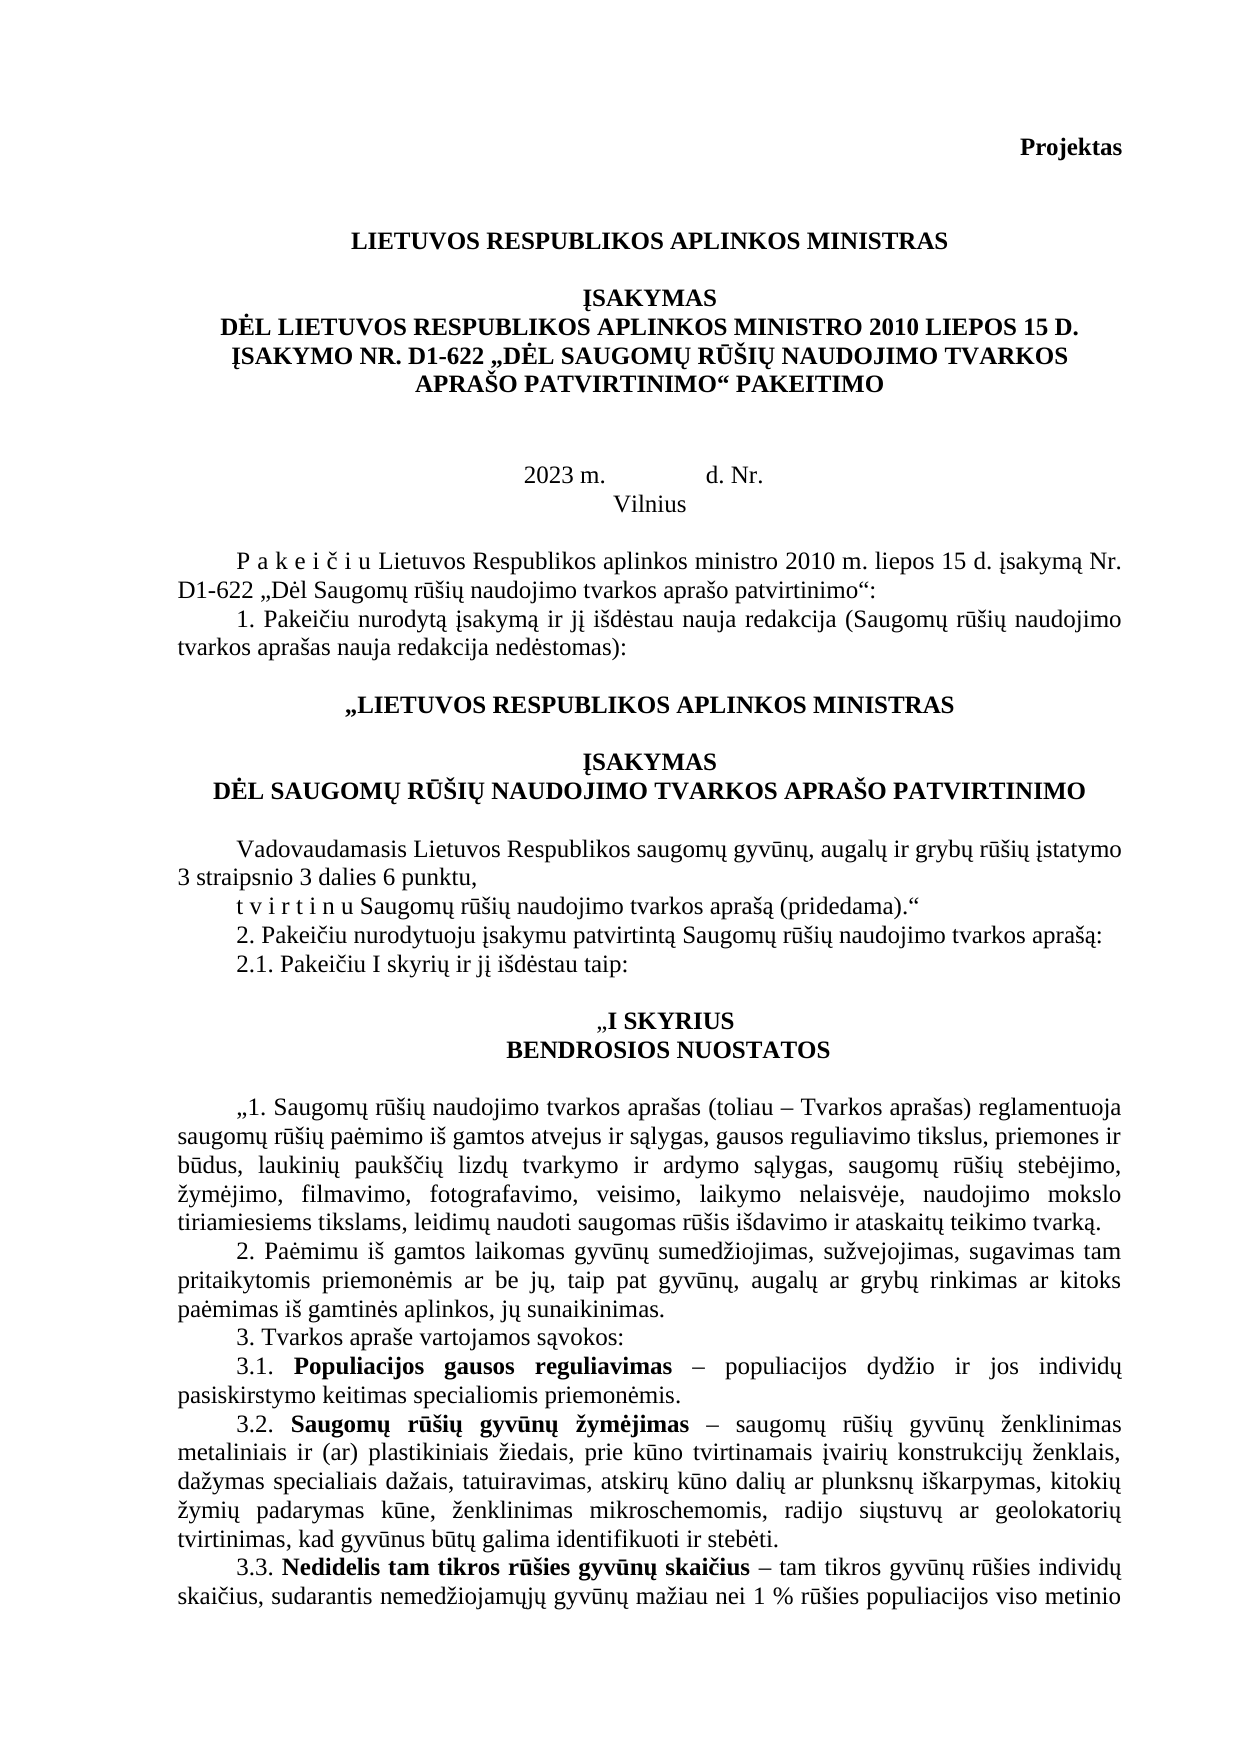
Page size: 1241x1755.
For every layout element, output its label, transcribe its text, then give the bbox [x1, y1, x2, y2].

text „I SKYRIUS [215, 1006, 1122, 1035]
text BENDROSIOS NUOSTATOS [215, 1035, 1122, 1064]
text t v i r t i n u Saugomų rūšių naudojimo tvarkos aprašą (pridedama).“ [177, 891, 1122, 920]
text 3. Tvarkos apraše vartojamos sąvokos: [177, 1322, 1122, 1351]
text P a k e i č i u Lietuvos Respublikos aplinkos ministro 2010 m. liepos 15 d. įsakymą Nr. D1-622 „Dėl Saugomų rūšių naudojimo tvarkos aprašo patvirtinimo“: [177, 546, 1122, 604]
text 2. Paėmimu iš gamtos laikomas gyvūnų sumedžiojimas, sužvejojimas, sugavimas tam pritaikytomis priemonėmis ar be jų, taip pat gyvūnų, augalų ar grybų rinkimas ar kitoks paėmimas iš gamtinės aplinkos, jų sunaikinimas. [177, 1236, 1122, 1322]
text 2023 m. d. Nr. [177, 460, 1122, 489]
text DĖL SAUGOMŲ RŪŠIŲ NAUDOJIMO TVARKOS APRAŠO PATVIRTINIMO [177, 776, 1122, 805]
text DĖL LIETUVOS RESPUBLIKOS APLINKOS MINISTRO 2010 LIEPOS 15 D. ĮSAKYMO NR. D1-622 „DĖL SAUGOMŲ RŪŠIŲ NAUDOJIMO TVARKOS APRAŠO PATVIRTINIMO“ PAKEITIMO [177, 312, 1122, 398]
text 1. Pakeičiu nurodytą įsakymą ir jį išdėstau nauja redakcija (Saugomų rūšių naudojimo tvarkos aprašas nauja redakcija nedėstomas): [177, 604, 1122, 661]
text 2. Pakeičiu nurodytuoju įsakymu patvirtintą Saugomų rūšių naudojimo tvarkos aprašą: [177, 920, 1122, 949]
text ĮSAKYMAS [177, 283, 1122, 312]
text 3.2. Saugomų rūšių gyvūnų žymėjimas – saugomų rūšių gyvūnų ženklinimas metaliniais ir (ar) plastikiniais žiedais, prie kūno tvirtinamais įvairių konstrukcijų ženklais, dažymas specialiais dažais, tatuiravimas, atskirų kūno dalių ar plunksnų iškarpymas, kitokių žymių padarymas kūne, ženklinimas mikroschemomis, radijo siųstuvų ar geolokatorių tvirtinimas, kad gyvūnus būtų galima identifikuoti ir stebėti. [177, 1409, 1122, 1552]
text LIETUVOS RESPUBLIKOS APLINKOS MINISTRAS [177, 226, 1122, 254]
text 2.1. Pakeičiu I skyrių ir jį išdėstau taip: [177, 949, 1122, 977]
text ĮSAKYMAS [177, 747, 1122, 776]
text Vadovaudamasis Lietuvos Respublikos saugomų gyvūnų, augalų ir grybų rūšių įstatymo 3 straipsnio 3 dalies 6 punktu, [177, 834, 1122, 891]
text Projektas [177, 132, 1122, 161]
text 3.1. Populiacijos gausos reguliavimas – populiacijos dydžio ir jos individų pasiskirstymo keitimas specialiomis priemonėmis. [177, 1351, 1122, 1409]
text 3.3. Nedidelis tam tikros rūšies gyvūnų skaičius ‒ tam tikros gyvūnų rūšies individų skaičius, sudarantis nemedžiojamųjų gyvūnų mažiau nei 1 % rūšies populiacijos viso metinio [177, 1552, 1122, 1610]
text „LIETUVOS RESPUBLIKOS APLINKOS MINISTRAS [177, 690, 1122, 719]
text „1. Saugomų rūšių naudojimo tvarkos aprašas (toliau – Tvarkos aprašas) reglamentuoja saugomų rūšių paėmimo iš gamtos atvejus ir sąlygas, gausos reguliavimo tikslus, priemones ir būdus, laukinių paukščių lizdų tvarkymo ir ardymo sąlygas, saugomų rūšių stebėjimo, žymėjimo, filmavimo, fotografavimo, veisimo, laikymo nelaisvėje, naudojimo mokslo tiriamiesiems tikslams, leidimų naudoti saugomas rūšis išdavimo ir ataskaitų teikimo tvarką. [177, 1092, 1122, 1236]
text Vilnius [177, 489, 1122, 546]
